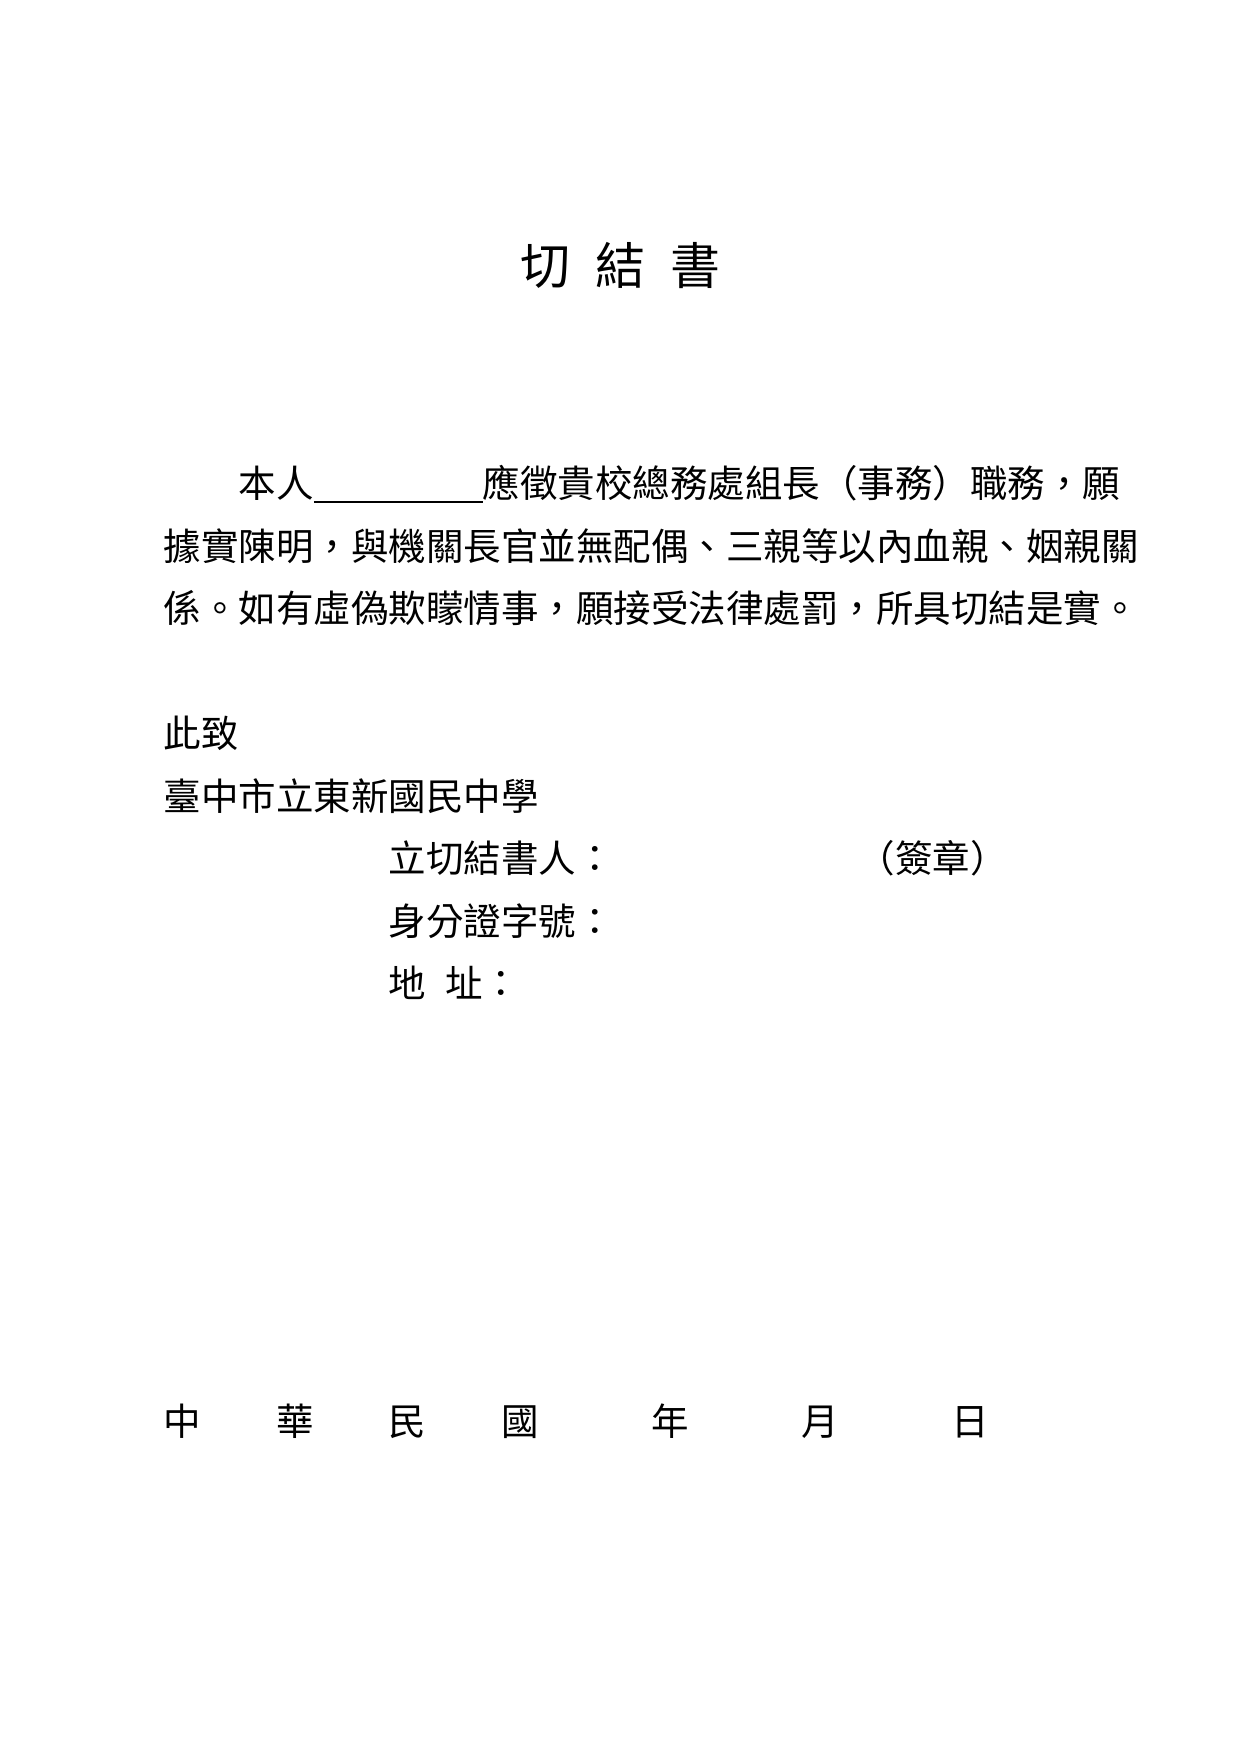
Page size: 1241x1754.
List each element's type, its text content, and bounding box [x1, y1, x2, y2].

text 本人 應徵貴校總務處組長（事務）職務，願據實陳明，與機關長官並無配偶、三親等以內血親、姻親關係。如有虛偽欺矇情事，願接受法律處罰，所具切結是實。 [164, 439, 1152, 627]
text 地 址： [89, 939, 1130, 1002]
text 立切結書人： （簽章） [89, 814, 1152, 877]
text 身分證字號： [89, 877, 1152, 939]
text 切 結 書 [89, 189, 1152, 314]
text 中 華 民 國 年 月 日 [89, 1377, 1130, 1439]
text 此致 [89, 689, 1152, 752]
text 臺中市立東新國民中學 [89, 752, 1152, 814]
